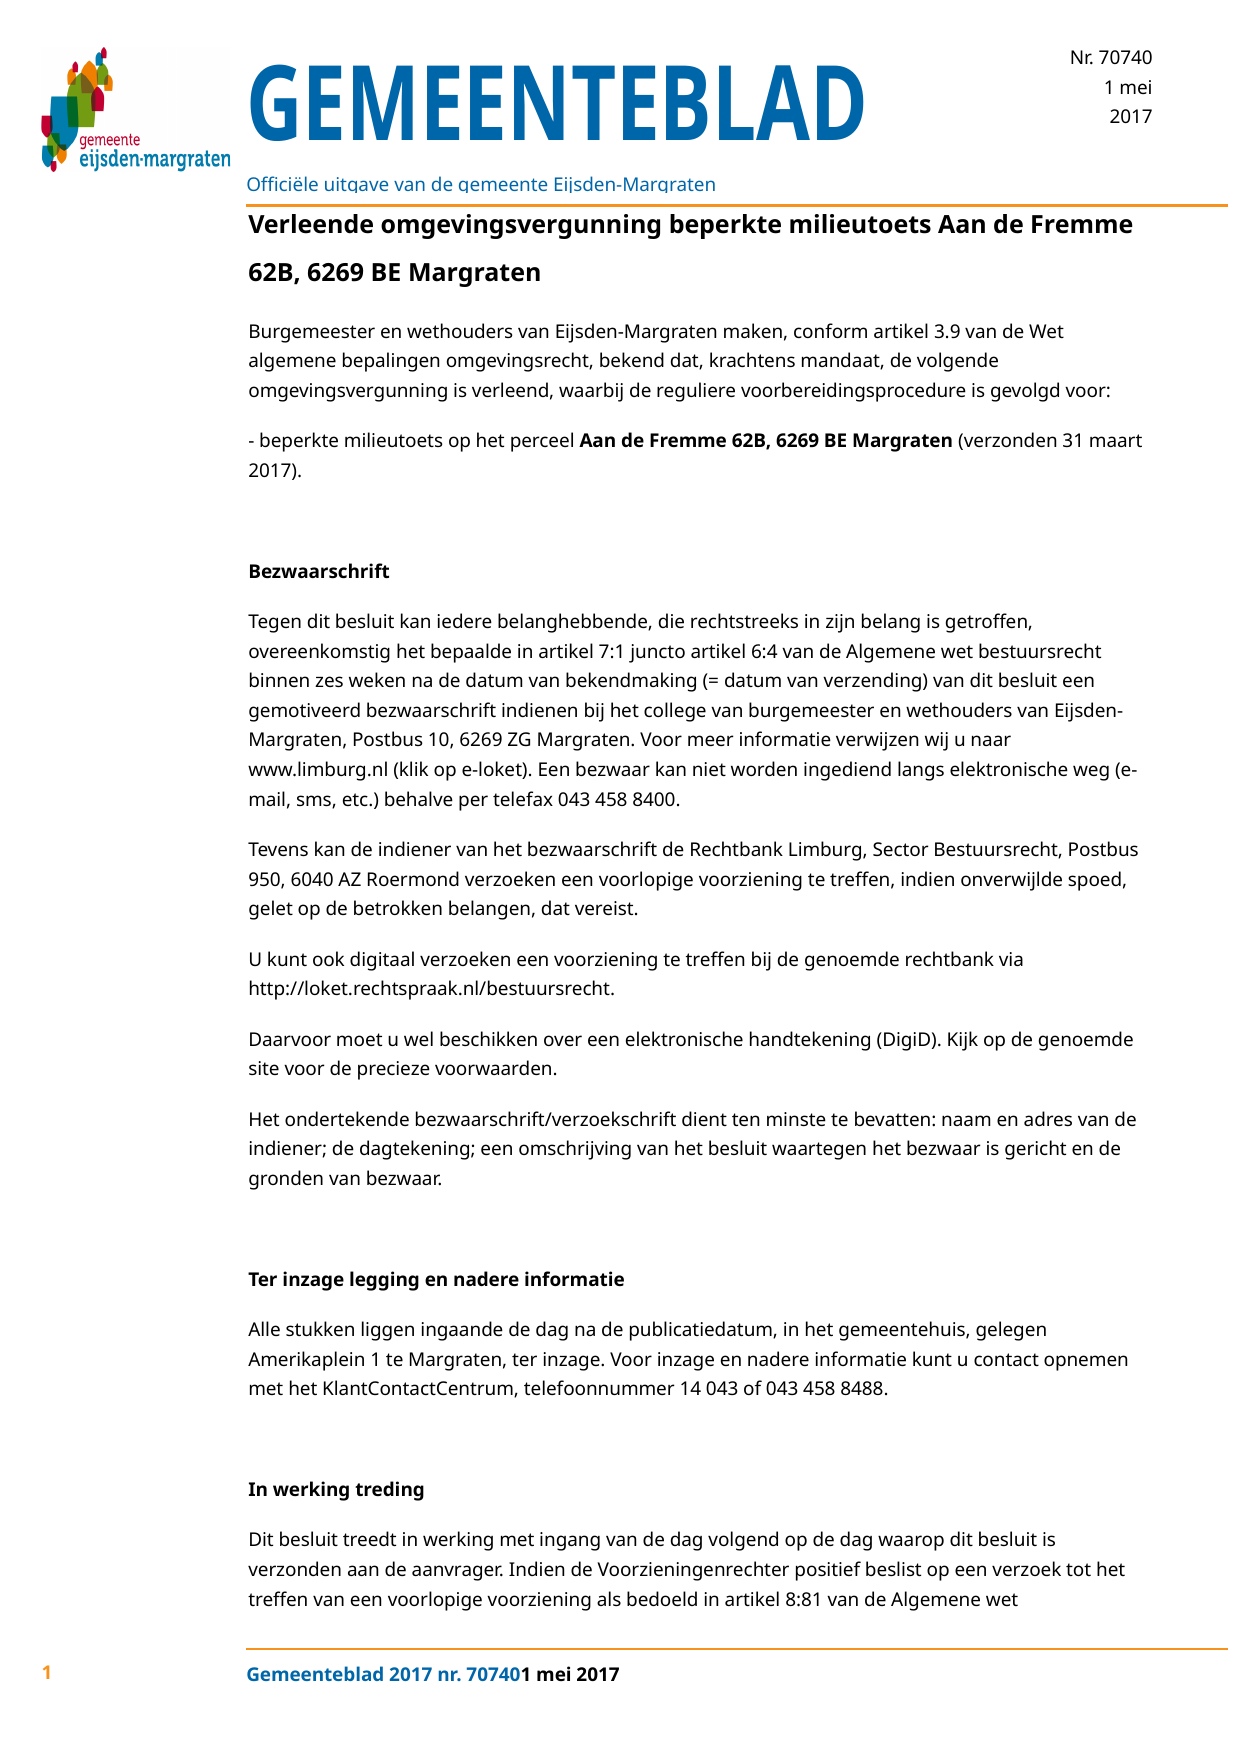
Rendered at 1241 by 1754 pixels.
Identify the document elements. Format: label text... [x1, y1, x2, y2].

text Dit besluit treedt in werking met ingang van de dag volgend op de dag waarop dit besluit is verzonden aan de aanvrager. Indien de Voorzieningenrechter positief beslist op een verzoek tot het treffen van een voorlopige voorziening als bedoeld in artikel 8:81 van de Algemene wet [248, 1527, 1152, 1612]
text Tegen dit besluit kan iedere belanghebbende, die rechtstreeks in zijn belang is getroffen, overeenkomstig het bepaalde in artikel 7:1 juncto artikel 6:4 van de Algemene wet bestuursrecht binnen zes weken na de datum van bekendmaking (= datum van verzending) van dit besluit een gemotiveerd bezwaarschrift indienen bij het college van burgemeester en wethouders van Eijsden-Margraten, Postbus 10, 6269 ZG Margraten. Voor meer informatie verwijzen wij u naar www.limburg.nl (klik op e-loket). Een bezwaar kan niet worden ingediend langs elektronische weg (e-mail, sms, etc.) behalve per telefax 043 458 8400. [248, 608, 1152, 812]
text Ter inzage legging en nadere informatie [248, 1266, 1152, 1292]
text Burgemeester en wethouders van Eijsden-Margraten maken, conform artikel 3.9 van de Wet algemene bepalingen omgevingsrecht, bekend dat, krachtens mandaat, de volgende omgevingsvergunning is verleend, waarbij de reguliere voorbereidingsprocedure is gevolgd voor: [248, 318, 1152, 403]
text Het ondertekende bezwaarschrift/verzoekschrift dient ten minste te bevatten: naam en adres van de indiener; de dagtekening; een omschrijving van het besluit waartegen het bezwaar is gericht en de gronden van bezwaar. [248, 1106, 1152, 1191]
picture [41, 47, 231, 172]
text In werking treding [248, 1476, 1152, 1502]
text - beperkte milieutoets op het perceel Aan de Fremme 62B, 6269 BE Margraten (verzonden 31 maart 2017). [248, 427, 1152, 483]
text Daarvoor moet u wel beschikken over een elektronische handtekening (DigiD). Kijk op de genoemde site voor de precieze voorwaarden. [248, 1026, 1152, 1081]
text Verleende omgevingsvergunning beperkte milieutoets Aan de Fremme 62B, 6269 BE Margraten [248, 207, 1152, 288]
text Tevens kan de indiener van het bezwaarschrift de Rechtbank Limburg, Sector Bestuursrecht, Postbus 950, 6040 AZ Roermond verzoeken een voorlopige voorziening te treffen, indien onverwijlde spoed, gelet op de betrokken belangen, dat vereist. [248, 836, 1152, 921]
text Alle stukken liggen ingaande de dag na de publicatiedatum, in het gemeentehuis, gelegen Amerikaplein 1 te Margraten, ter inzage. Voor inzage en nadere informatie kunt u contact opnemen met het KlantContactCentrum, telefoonnummer 14 043 of 043 458 8488. [248, 1316, 1152, 1401]
text U kunt ook digitaal verzoeken een voorziening te treffen bij de genoemde rechtbank via http://loket.rechtspraak.nl/bestuursrecht. [248, 946, 1152, 1001]
text Bezwaarschrift [248, 558, 1152, 584]
